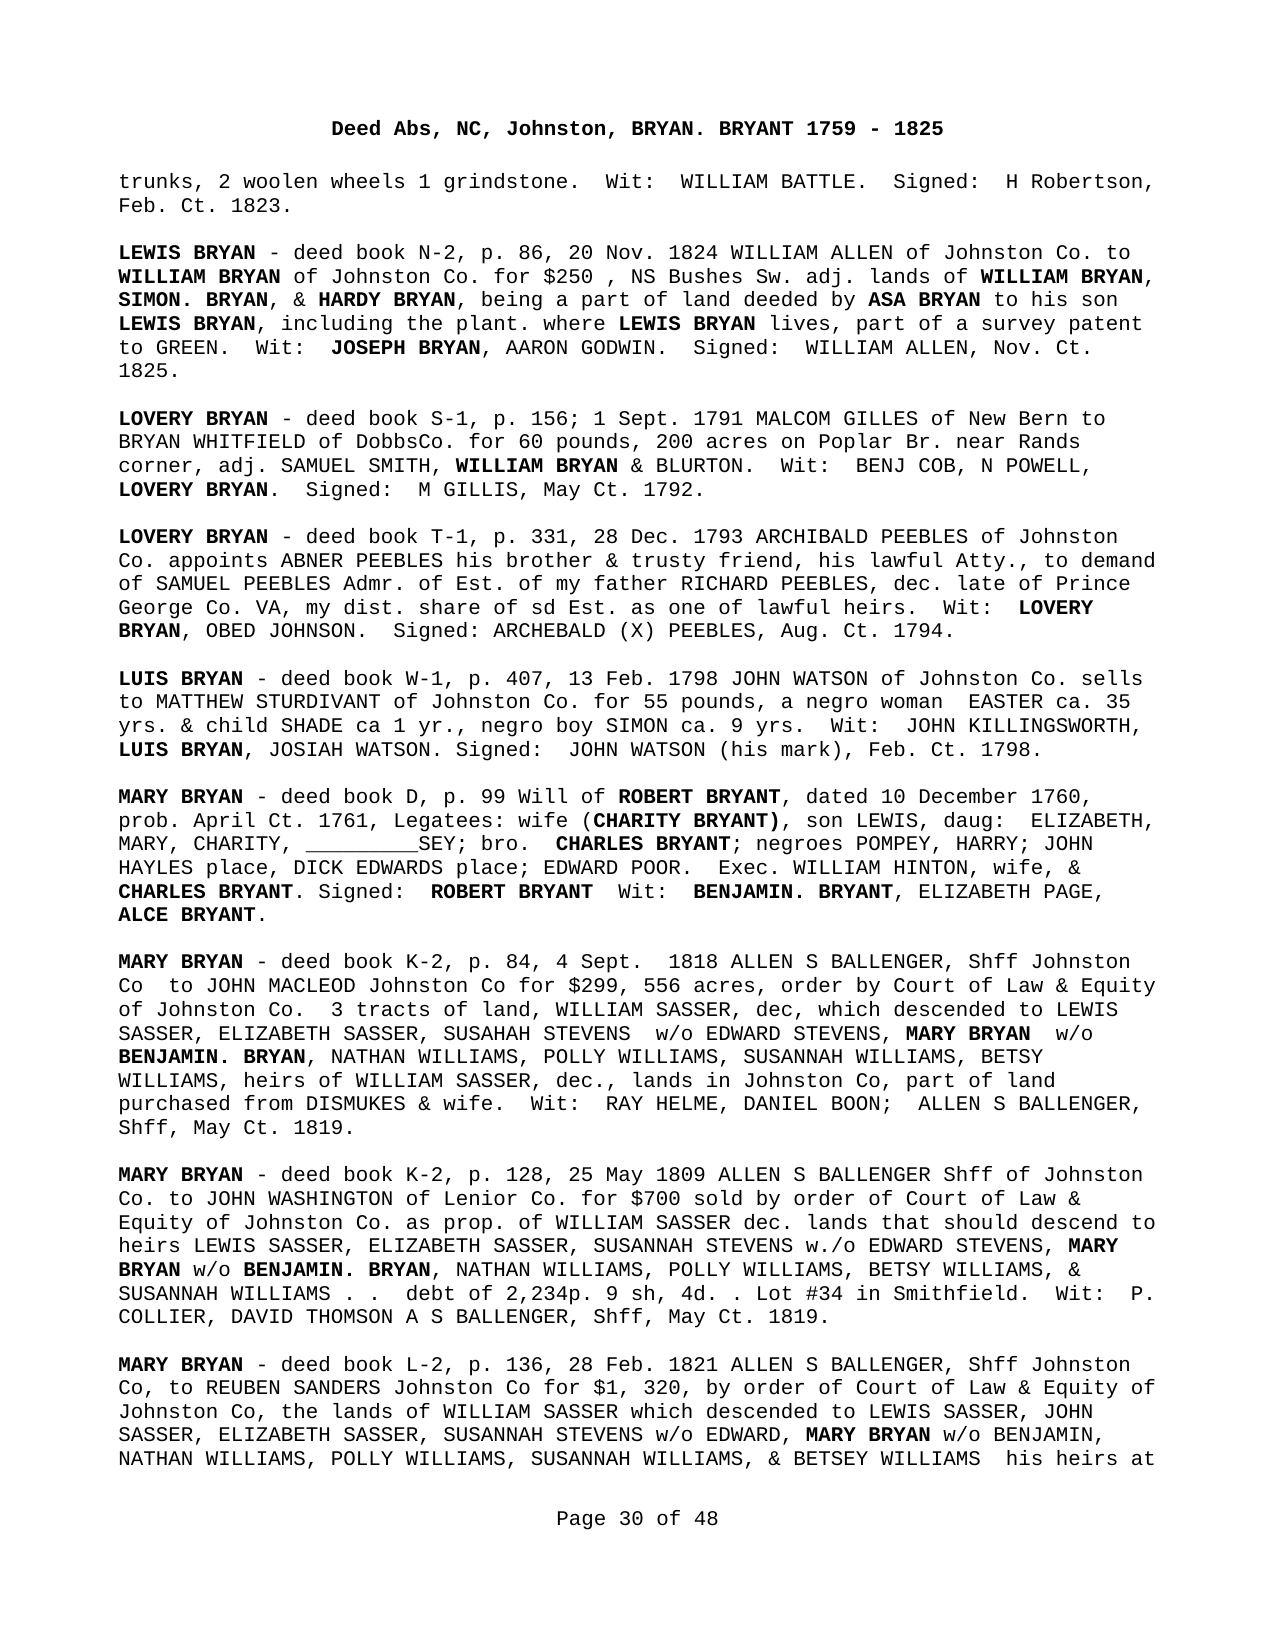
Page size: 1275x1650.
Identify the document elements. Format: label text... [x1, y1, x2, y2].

text MARY BRYAN - deed book K-2, p. 84, 4 Sept. 1818 ALLEN S BALLENGER, Shff Johnston Co to JOHN MACLEOD Johnston Co for $299, 556 acres, order by Court of Law & Equity of Johnston Co. 3 tracts of land, WILLIAM SASSER, dec, which descended to LEWIS SASSER, ELIZABETH SASSER, SUSAHAH STEVENS w/o EDWARD STEVENS, MARY BRYAN w/o BENJAMIN. BRYAN, NATHAN WILLIAMS, POLLY WILLIAMS, SUSANNAH WILLIAMS, BETSY WILLIAMS, heirs of WILLIAM SASSER, dec., lands in Johnston Co, part of land purchased from DISMUKES & wife. Wit: RAY HELME, DANIEL BOON; ALLEN S BALLENGER, Shff, May Ct. 1819. [118, 952, 1157, 1141]
text LOVERY BRYAN - deed book S-1, p. 156; 1 Sept. 1791 MALCOM GILLES of New Bern to BRYAN WHITFIELD of DobbsCo. for 60 pounds, 200 acres on Poplar Br. near Rands corner, adj. SAMUEL SMITH, WILLIAM BRYAN & BLURTON. Wit: BENJ COB, N POWELL, LOVERY BRYAN. Signed: M GILLIS, May Ct. 1792. [118, 408, 1157, 502]
text LEWIS BRYAN - deed book N-2, p. 86, 20 Nov. 1824 WILLIAM ALLEN of Johnston Co. to WILLIAM BRYAN of Johnston Co. for $250 , NS Bushes Sw. adj. lands of WILLIAM BRYAN, SIMON. BRYAN, & HARDY BRYAN, being a part of land deeded by ASA BRYAN to his son LEWIS BRYAN, including the plant. where LEWIS BRYAN lives, part of a survey patent to GREEN. Wit: JOSEPH BRYAN, AARON GODWIN. Signed: WILLIAM ALLEN, Nov. Ct. 1825. [118, 242, 1157, 384]
text MARY BRYAN - deed book L-2, p. 136, 28 Feb. 1821 ALLEN S BALLENGER, Shff Johnston Co, to REUBEN SANDERS Johnston Co for $1, 320, by order of Court of Law & Equity of Johnston Co, the lands of WILLIAM SASSER which descended to LEWIS SASSER, JOHN SASSER, ELIZABETH SASSER, SUSANNAH STEVENS w/o EDWARD, MARY BRYAN w/o BENJAMIN, NATHAN WILLIAMS, POLLY WILLIAMS, SUSANNAH WILLIAMS, & BETSEY WILLIAMS his heirs at [118, 1353, 1157, 1472]
text LUIS BRYAN - deed book W-1, p. 407, 13 Feb. 1798 JOHN WATSON of Johnston Co. sells to MATTHEW STURDIVANT of Johnston Co. for 55 pounds, a negro woman EASTER ca. 35 yrs. & child SHADE ca 1 yr., negro boy SIMON ca. 9 yrs. Wit: JOHN KILLINGSWORTH, LUIS BRYAN, JOSIAH WATSON. Signed: JOHN WATSON (his mark), Feb. Ct. 1798. [118, 668, 1157, 762]
text trunks, 2 woolen wheels 1 grindstone. Wit: WILLIAM BATTLE. Signed: H Robertson, Feb. Ct. 1823. [118, 171, 1157, 218]
text LOVERY BRYAN - deed book T-1, p. 331, 28 Dec. 1793 ARCHIBALD PEEBLES of Johnston Co. appoints ABNER PEEBLES his brother & trusty friend, his lawful Atty., to demand of SAMUEL PEEBLES Admr. of Est. of my father RICHARD PEEBLES, dec. late of Prince George Co. VA, my dist. share of sd Est. as one of lawful heirs. Wit: LOVERY BRYAN, OBED JOHNSON. Signed: ARCHEBALD (X) PEEBLES, Aug. Ct. 1794. [118, 526, 1157, 644]
text MARY BRYAN - deed book D, p. 99 Will of ROBERT BRYANT, dated 10 December 1760, prob. April Ct. 1761, Legatees: wife (CHARITY BRYANT), son LEWIS, daug: ELIZABETH, MARY, CHARITY, _________SEY; bro. CHARLES BRYANT; negroes POMPEY, HARRY; JOHN HAYLES place, DICK EDWARDS place; EDWARD POOR. Exec. WILLIAM HINTON, wife, & CHARLES BRYANT. Signed: ROBERT BRYANT Wit: BENJAMIN. BRYANT, ELIZABETH PAGE, ALCE BRYANT. [118, 786, 1157, 928]
text MARY BRYAN - deed book K-2, p. 128, 25 May 1809 ALLEN S BALLENGER Shff of Johnston Co. to JOHN WASHINGTON of Lenior Co. for $700 sold by order of Court of Law & Equity of Johnston Co. as prop. of WILLIAM SASSER dec. lands that should descend to heirs LEWIS SASSER, ELIZABETH SASSER, SUSANNAH STEVENS w./o EDWARD STEVENS, MARY BRYAN w/o BENJAMIN. BRYAN, NATHAN WILLIAMS, POLLY WILLIAMS, BETSY WILLIAMS, & SUSANNAH WILLIAMS . . debt of 2,234p. 9 sh, 4d. . Lot #34 in Smithfield. Wit: P. COLLIER, DAVID THOMSON A S BALLENGER, Shff, May Ct. 1819. [118, 1164, 1157, 1330]
